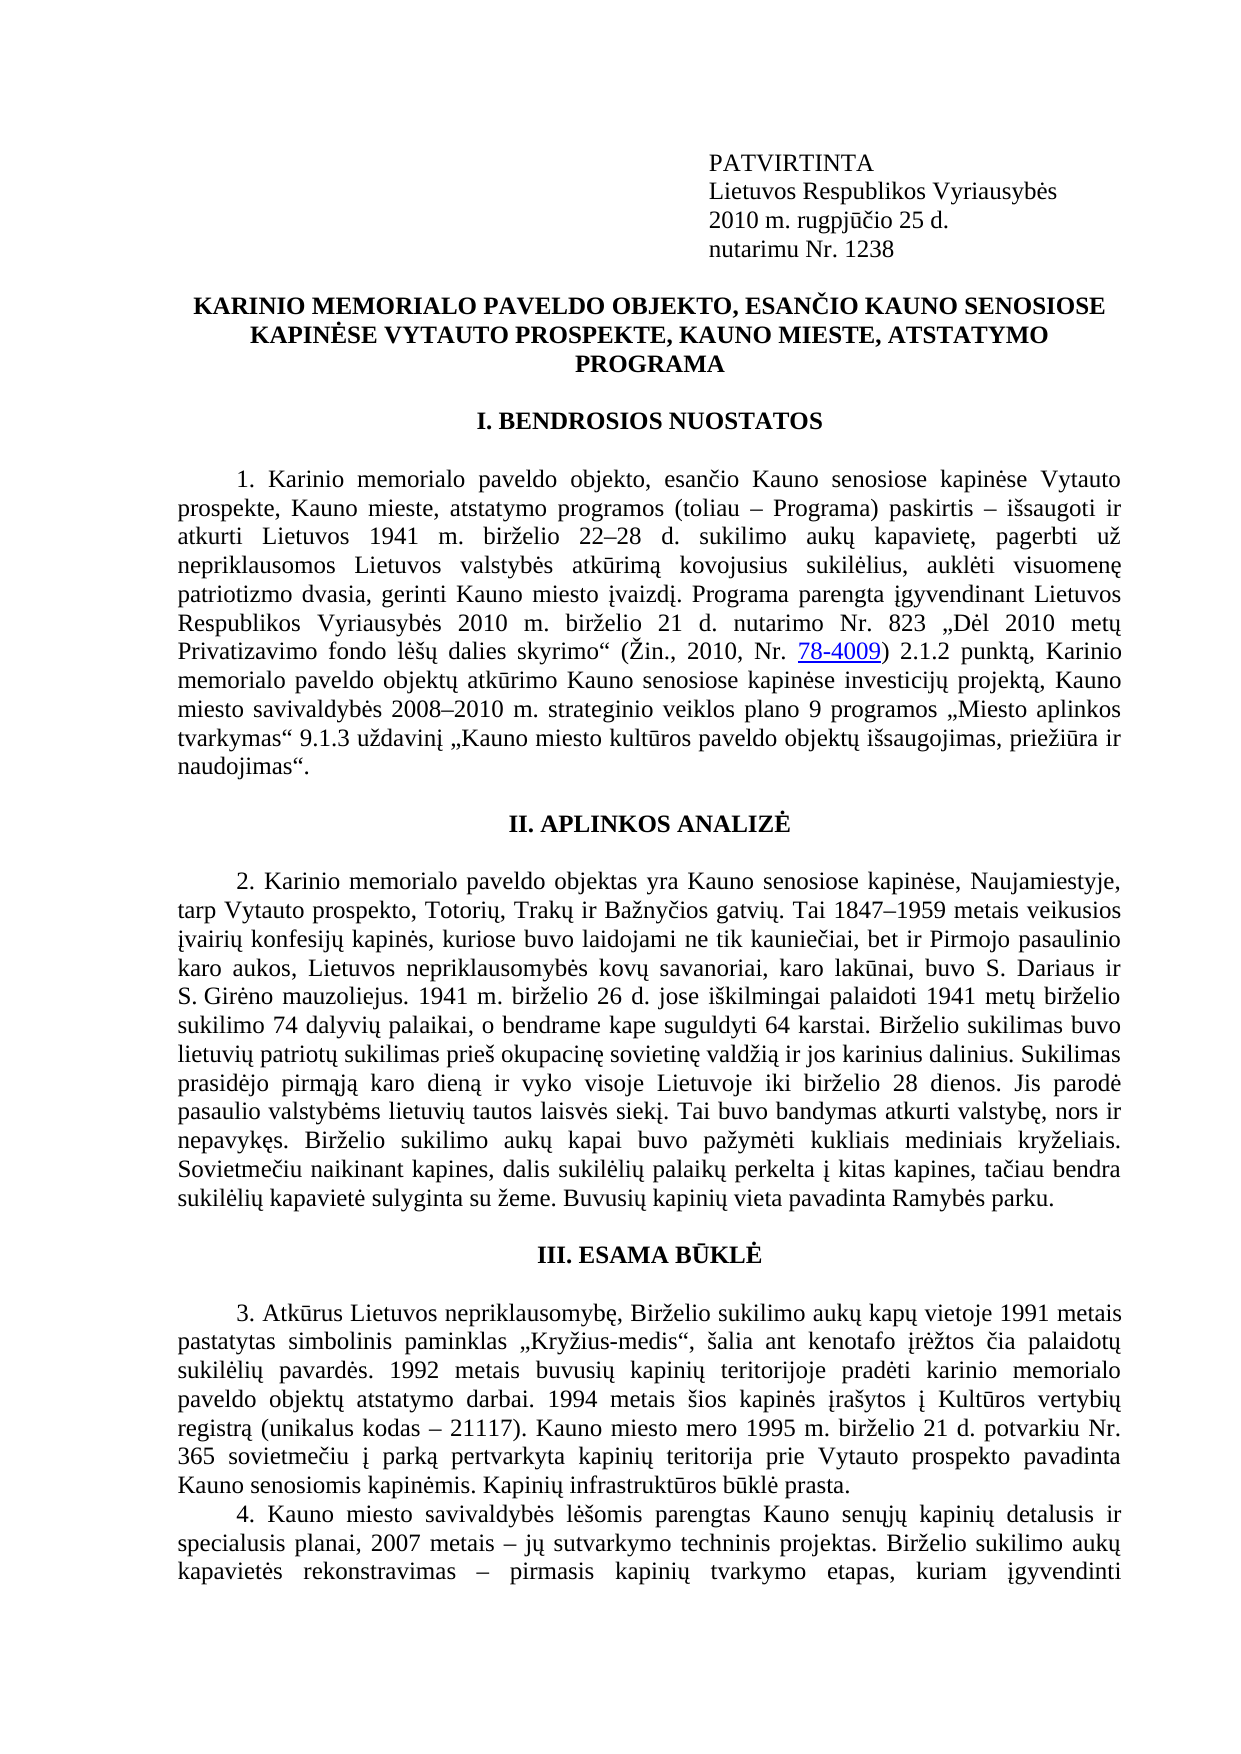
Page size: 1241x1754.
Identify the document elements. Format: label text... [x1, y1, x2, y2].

text III. ESAMA BŪKLĖ [177, 1240, 1122, 1269]
text KARINIO MEMORIALO PAVELDO OBJEKTO, ESANČIO KAUNO SENOSIOSE KAPINĖSE VYTAUTO PROSPEKTE, KAUNO MIESTE, ATSTATYMO PROGRAMA [177, 291, 1122, 378]
text 3. Atkūrus Lietuvos nepriklausomybę, Birželio sukilimo aukų kapų vietoje 1991 metais pastatytas simbolinis paminklas „Kryžius-medis“, šalia ant kenotafo įrėžtos čia palaidotų sukilėlių pavardės. 1992 metais buvusių kapinių teritorijoje pradėti karinio memorialo paveldo objektų atstatymo darbai. 1994 metais šios kapinės įrašytos į Kultūros vertybių registrą (unikalus kodas – 21117). Kauno miesto mero 1995 m. birželio 21 d. potvarkiu Nr. 365 sovietmečiu į parką pertvarkyta kapinių teritorija prie Vytauto prospekto pavadinta Kauno senosiomis kapinėmis. Kapinių infrastruktūros būklė prasta. [177, 1298, 1122, 1499]
text Patvirtinta [177, 148, 1122, 176]
text 2010 m. rugpjūčio 25 d. [177, 205, 1122, 234]
text nutarimu Nr. 1238 [177, 234, 1122, 263]
text Lietuvos Respublikos Vyriausybės [177, 176, 1122, 205]
text 2. Karinio memorialo paveldo objektas yra Kauno senosiose kapinėse, Naujamiestyje, tarp Vytauto prospekto, Totorių, Trakų ir Bažnyčios gatvių. Tai 1847–1959 metais veikusios įvairių konfesijų kapinės, kuriose buvo laidojami ne tik kauniečiai, bet ir Pirmojo pasaulinio karo aukos, Lietuvos nepriklausomybės kovų savanoriai, karo lakūnai, buvo S. Dariaus ir S. Girėno mauzoliejus. 1941 m. birželio 26 d. jose iškilmingai palaidoti 1941 metų birželio sukilimo 74 dalyvių palaikai, o bendrame kape suguldyti 64 karstai. Birželio sukilimas buvo lietuvių patriotų sukilimas prieš okupacinę sovietinę valdžią ir jos karinius dalinius. Sukilimas prasidėjo pirmąją karo dieną ir vyko visoje Lietuvoje iki birželio 28 dienos. Jis parodė pasaulio valstybėms lietuvių tautos laisvės siekį. Tai buvo bandymas atkurti valstybę, nors ir nepavykęs. Birželio sukilimo aukų kapai buvo pažymėti kukliais mediniais kryželiais. Sovietmečiu naikinant kapines, dalis sukilėlių palaikų perkelta į kitas kapines, tačiau bendra sukilėlių kapavietė sulyginta su žeme. Buvusių kapinių vieta pavadinta Ramybės parku. [177, 866, 1122, 1211]
text 4. Kauno miesto savivaldybės lėšomis parengtas Kauno senųjų kapinių detalusis ir specialusis planai, 2007 metais – jų sutvarkymo techninis projektas. Birželio sukilimo aukų kapavietės rekonstravimas – pirmasis kapinių tvarkymo etapas, kuriam įgyvendinti [177, 1499, 1122, 1585]
text II. APLINKOS ANALIZĖ [177, 809, 1122, 838]
text 1. Karinio memorialo paveldo objekto, esančio Kauno senosiose kapinėse Vytauto prospekte, Kauno mieste, atstatymo programos (toliau – Programa) paskirtis – išsaugoti ir atkurti Lietuvos 1941 m. birželio 22–28 d. sukilimo aukų kapavietę, pagerbti už nepriklausomos Lietuvos valstybės atkūrimą kovojusius sukilėlius, auklėti visuomenę patriotizmo dvasia, gerinti Kauno miesto įvaizdį. Programa parengta įgyvendinant Lietuvos Respublikos Vyriausybės 2010 m. birželio 21 d. nutarimo Nr. 823 „Dėl 2010 metų Privatizavimo fondo lėšų dalies skyrimo“ (Žin., 2010, Nr. 78-4009) 2.1.2 punktą, Karinio memorialo paveldo objektų atkūrimo Kauno senosiose kapinėse investicijų projektą, Kauno miesto savivaldybės 2008–2010 m. strateginio veiklos plano 9 programos „Miesto aplinkos tvarkymas“ 9.1.3 uždavinį „Kauno miesto kultūros paveldo objektų išsaugojimas, priežiūra ir naudojimas“. [177, 464, 1122, 780]
text I. BENDROSIOS NUOSTATOS [177, 406, 1122, 435]
